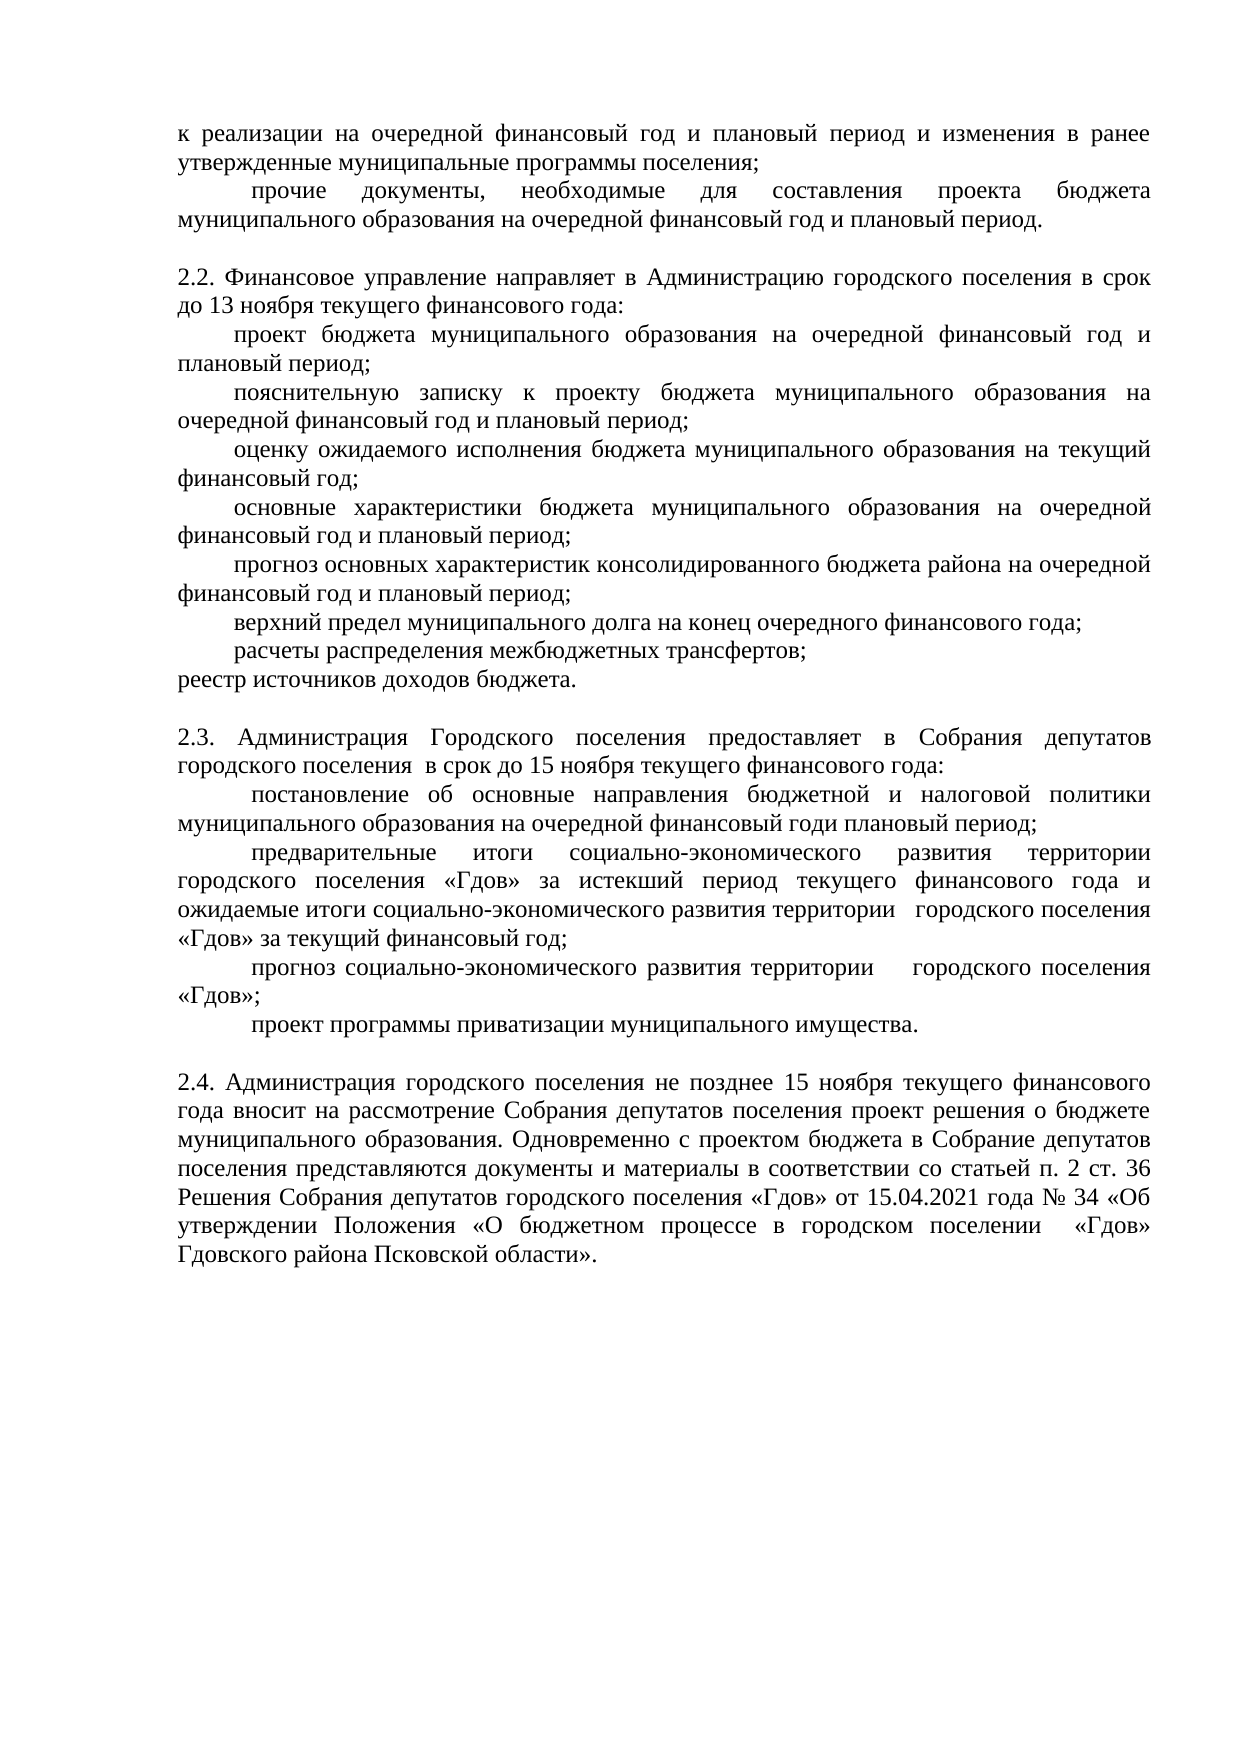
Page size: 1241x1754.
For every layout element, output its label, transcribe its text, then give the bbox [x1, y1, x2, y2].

text предварительные итоги социально-экономического развития территории городского поселения «Гдов» за истекший период текущего финансового года и ожидаемые итоги социально-экономического развития территории городского поселения «Гдов» за текущий финансовый год; [177, 837, 1152, 952]
text к реализации на очередной финансовый год и плановый период и изменения в ранее утвержденные муниципальные программы поселения; [177, 118, 1152, 176]
text оценку ожидаемого исполнения бюджета муниципального образования на текущий финансовый год; [177, 434, 1152, 492]
text проект программы приватизации муниципального имущества. [177, 1009, 1152, 1038]
text 2.3. Администрация Городского поселения предоставляет в Собрания депутатов городского поселения в срок до 15 ноября текущего финансового года: [177, 722, 1152, 779]
text постановление об основные направления бюджетной и налоговой политики муниципального образования на очередной финансовый годи плановый период; [177, 779, 1152, 837]
text прогноз социально-экономического развития территории городского поселения «Гдов»; [177, 952, 1152, 1009]
text основные характеристики бюджета муниципального образования на очередной финансовый год и плановый период; [177, 492, 1152, 549]
text прочие документы, необходимые для составления проекта бюджета муниципального образования на очередной финансовый год и плановый период. [177, 176, 1152, 233]
text пояснительную записку к проекту бюджета муниципального образования на очередной финансовый год и плановый период; [177, 377, 1152, 434]
text расчеты распределения межбюджетных трансфертов; [177, 636, 1152, 664]
text реестр источников доходов бюджета. [177, 664, 1152, 693]
text 2.2. Финансовое управление направляет в Администрацию городского поселения в срок до 13 ноября текущего финансового года: [177, 262, 1152, 319]
text 2.4. Администрация городского поселения не позднее 15 ноября текущего финансового года вносит на рассмотрение Собрания депутатов поселения проект решения о бюджете муниципального образования. Одновременно с проектом бюджета в Собрание депутатов поселения представляются документы и материалы в соответствии со статьей п. 2 ст. 36 Решения Собрания депутатов городского поселения «Гдов» от 15.04.2021 года № 34 «Об утверждении Положения «О бюджетном процессе в городском поселении «Гдов» Гдовского района Псковской области». [177, 1067, 1152, 1268]
text проект бюджета муниципального образования на очередной финансовый год и плановый период; [177, 319, 1152, 377]
text прогноз основных характеристик консолидированного бюджета района на очередной финансовый год и плановый период; [177, 549, 1152, 607]
text верхний предел муниципального долга на конец очередного финансового года; [177, 607, 1152, 636]
